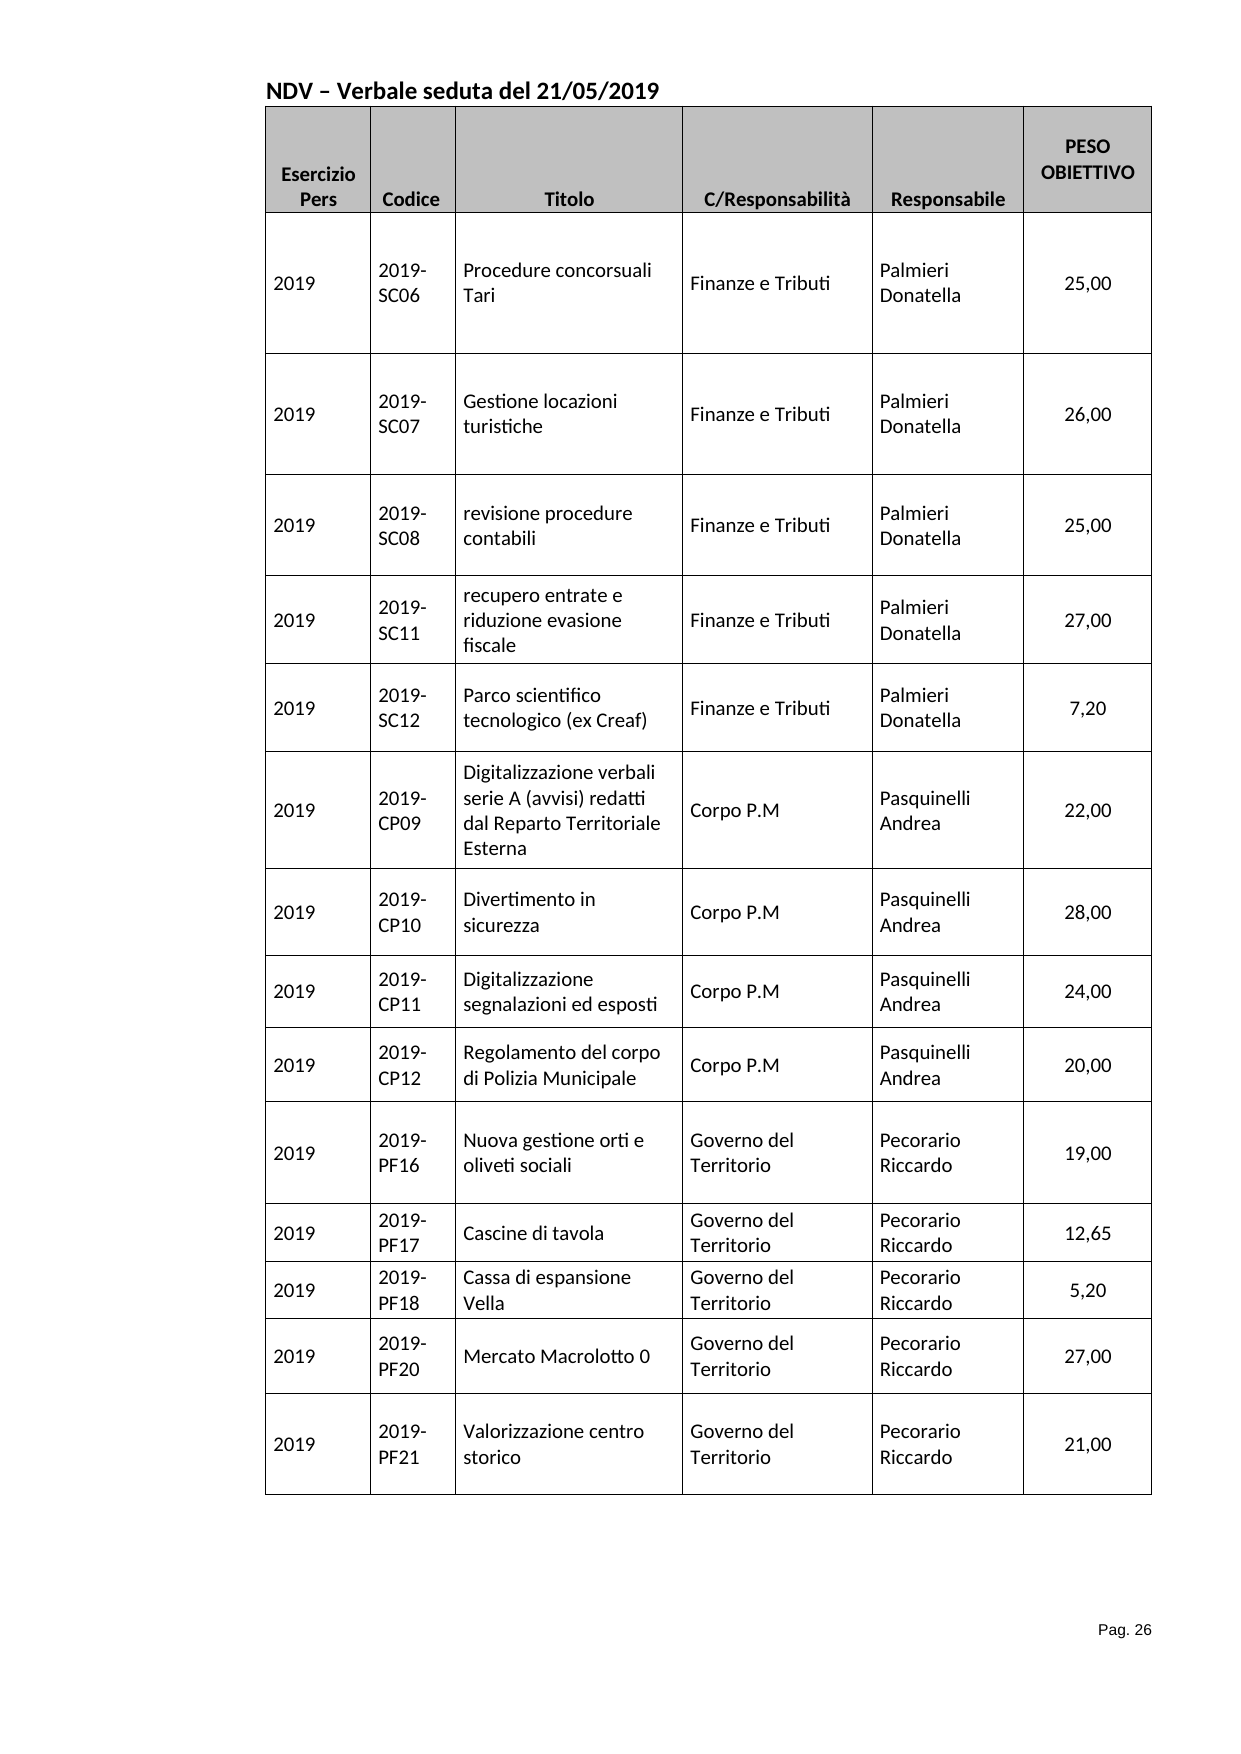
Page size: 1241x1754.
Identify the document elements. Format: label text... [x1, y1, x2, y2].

table_cell 2019 [266, 475, 370, 575]
table_cell Corpo P.M [683, 869, 872, 954]
table_cell Divertimento in sicurezza [456, 869, 682, 954]
table_cell 2019 [266, 1204, 370, 1261]
table_cell Cascine di tavola [456, 1204, 682, 1261]
table_cell 2019 [266, 576, 370, 663]
table_cell 2019-PF16 [371, 1102, 455, 1203]
table_header Codice [371, 107, 455, 212]
table_cell Procedure concorsuali Tari [456, 213, 682, 352]
table_cell 28,00 [1024, 869, 1151, 954]
table_cell Governo del Territorio [683, 1319, 872, 1393]
table_cell Pecorario Riccardo [873, 1394, 1023, 1494]
table_cell 2019 [266, 354, 370, 474]
table_cell 22,00 [1024, 752, 1151, 868]
table_cell 2019 [266, 869, 370, 954]
table_cell 2019-CP12 [371, 1028, 455, 1101]
table_cell Parco scientifico tecnologico (ex Creaf) [456, 664, 682, 751]
table_cell Finanze e Tributi [683, 354, 872, 474]
table_cell Nuova gestione orti e oliveti sociali [456, 1102, 682, 1203]
table_cell 12,65 [1024, 1204, 1151, 1261]
table_cell revisione procedure contabili [456, 475, 682, 575]
table_header Responsabile [873, 107, 1023, 212]
table_cell 26,00 [1024, 354, 1151, 474]
table_cell Pasquinelli Andrea [873, 1028, 1023, 1101]
table_cell Pecorario Riccardo [873, 1319, 1023, 1393]
table_cell 2019 [266, 1102, 370, 1203]
table_cell 2019 [266, 213, 370, 352]
table_cell Governo del Territorio [683, 1262, 872, 1318]
table_header C/Responsabilità [683, 107, 872, 212]
table_cell 2019-SC11 [371, 576, 455, 663]
table_cell Palmieri Donatella [873, 664, 1023, 751]
table_cell 21,00 [1024, 1394, 1151, 1494]
table_cell Corpo P.M [683, 1028, 872, 1101]
table_cell Pasquinelli Andrea [873, 956, 1023, 1027]
table_cell 27,00 [1024, 576, 1151, 663]
table_cell Corpo P.M [683, 956, 872, 1027]
table_cell 2019-PF20 [371, 1319, 455, 1393]
table_cell Palmieri Donatella [873, 576, 1023, 663]
table_cell Regolamento del corpo di Polizia Municipale [456, 1028, 682, 1101]
table_cell Pecorario Riccardo [873, 1204, 1023, 1261]
table_cell Pasquinelli Andrea [873, 752, 1023, 868]
table_cell Finanze e Tributi [683, 213, 872, 352]
table_cell 2019-CP11 [371, 956, 455, 1027]
table_cell 2019-CP09 [371, 752, 455, 868]
table_cell Cassa di espansione Vella [456, 1262, 682, 1318]
table_cell Corpo P.M [683, 752, 872, 868]
table_cell 25,00 [1024, 213, 1151, 352]
table_cell Pecorario Riccardo [873, 1102, 1023, 1203]
table_cell Palmieri Donatella [873, 213, 1023, 352]
table_cell 2019-PF18 [371, 1262, 455, 1318]
table_cell Gestione locazioni turistiche [456, 354, 682, 474]
table_cell 2019-SC12 [371, 664, 455, 751]
table_cell 7,20 [1024, 664, 1151, 751]
table_cell 5,20 [1024, 1262, 1151, 1318]
table_header Titolo [456, 107, 682, 212]
table_cell 2019-SC08 [371, 475, 455, 575]
table_header Esercizio Pers [266, 107, 370, 212]
table_cell 2019-PF21 [371, 1394, 455, 1494]
table_cell 25,00 [1024, 475, 1151, 575]
table_cell 2019-CP10 [371, 869, 455, 954]
table_cell 2019-SC07 [371, 354, 455, 474]
table_cell 27,00 [1024, 1319, 1151, 1393]
table_cell Palmieri Donatella [873, 354, 1023, 474]
table_cell Pecorario Riccardo [873, 1262, 1023, 1318]
table_cell 20,00 [1024, 1028, 1151, 1101]
table_cell Governo del Territorio [683, 1102, 872, 1203]
table_cell Finanze e Tributi [683, 475, 872, 575]
table_cell 2019 [266, 1262, 370, 1318]
table_cell 2019 [266, 956, 370, 1027]
table_cell 2019 [266, 1394, 370, 1494]
table_cell Finanze e Tributi [683, 576, 872, 663]
table_cell 2019-SC06 [371, 213, 455, 352]
table_cell Pasquinelli Andrea [873, 869, 1023, 954]
table_cell Governo del Territorio [683, 1204, 872, 1261]
table_cell Digitalizzazione segnalazioni ed esposti [456, 956, 682, 1027]
table_cell Palmieri Donatella [873, 475, 1023, 575]
table_cell 2019 [266, 1028, 370, 1101]
table_cell Digitalizzazione verbali serie A (avvisi) redatti dal Reparto Territoriale Esterna [456, 752, 682, 868]
table_cell Valorizzazione centro storico [456, 1394, 682, 1494]
table_cell 2019 [266, 1319, 370, 1393]
table_cell Finanze e Tributi [683, 664, 872, 751]
table_cell 2019 [266, 752, 370, 868]
table_cell Mercato Macrolotto 0 [456, 1319, 682, 1393]
table_cell Governo del Territorio [683, 1394, 872, 1494]
table_cell 2019-PF17 [371, 1204, 455, 1261]
table_cell 2019 [266, 664, 370, 751]
table_cell 19,00 [1024, 1102, 1151, 1203]
table_cell recupero entrate e riduzione evasione fiscale [456, 576, 682, 663]
table_header PESO OBIETTIVO [1024, 107, 1151, 212]
table_cell 24,00 [1024, 956, 1151, 1027]
